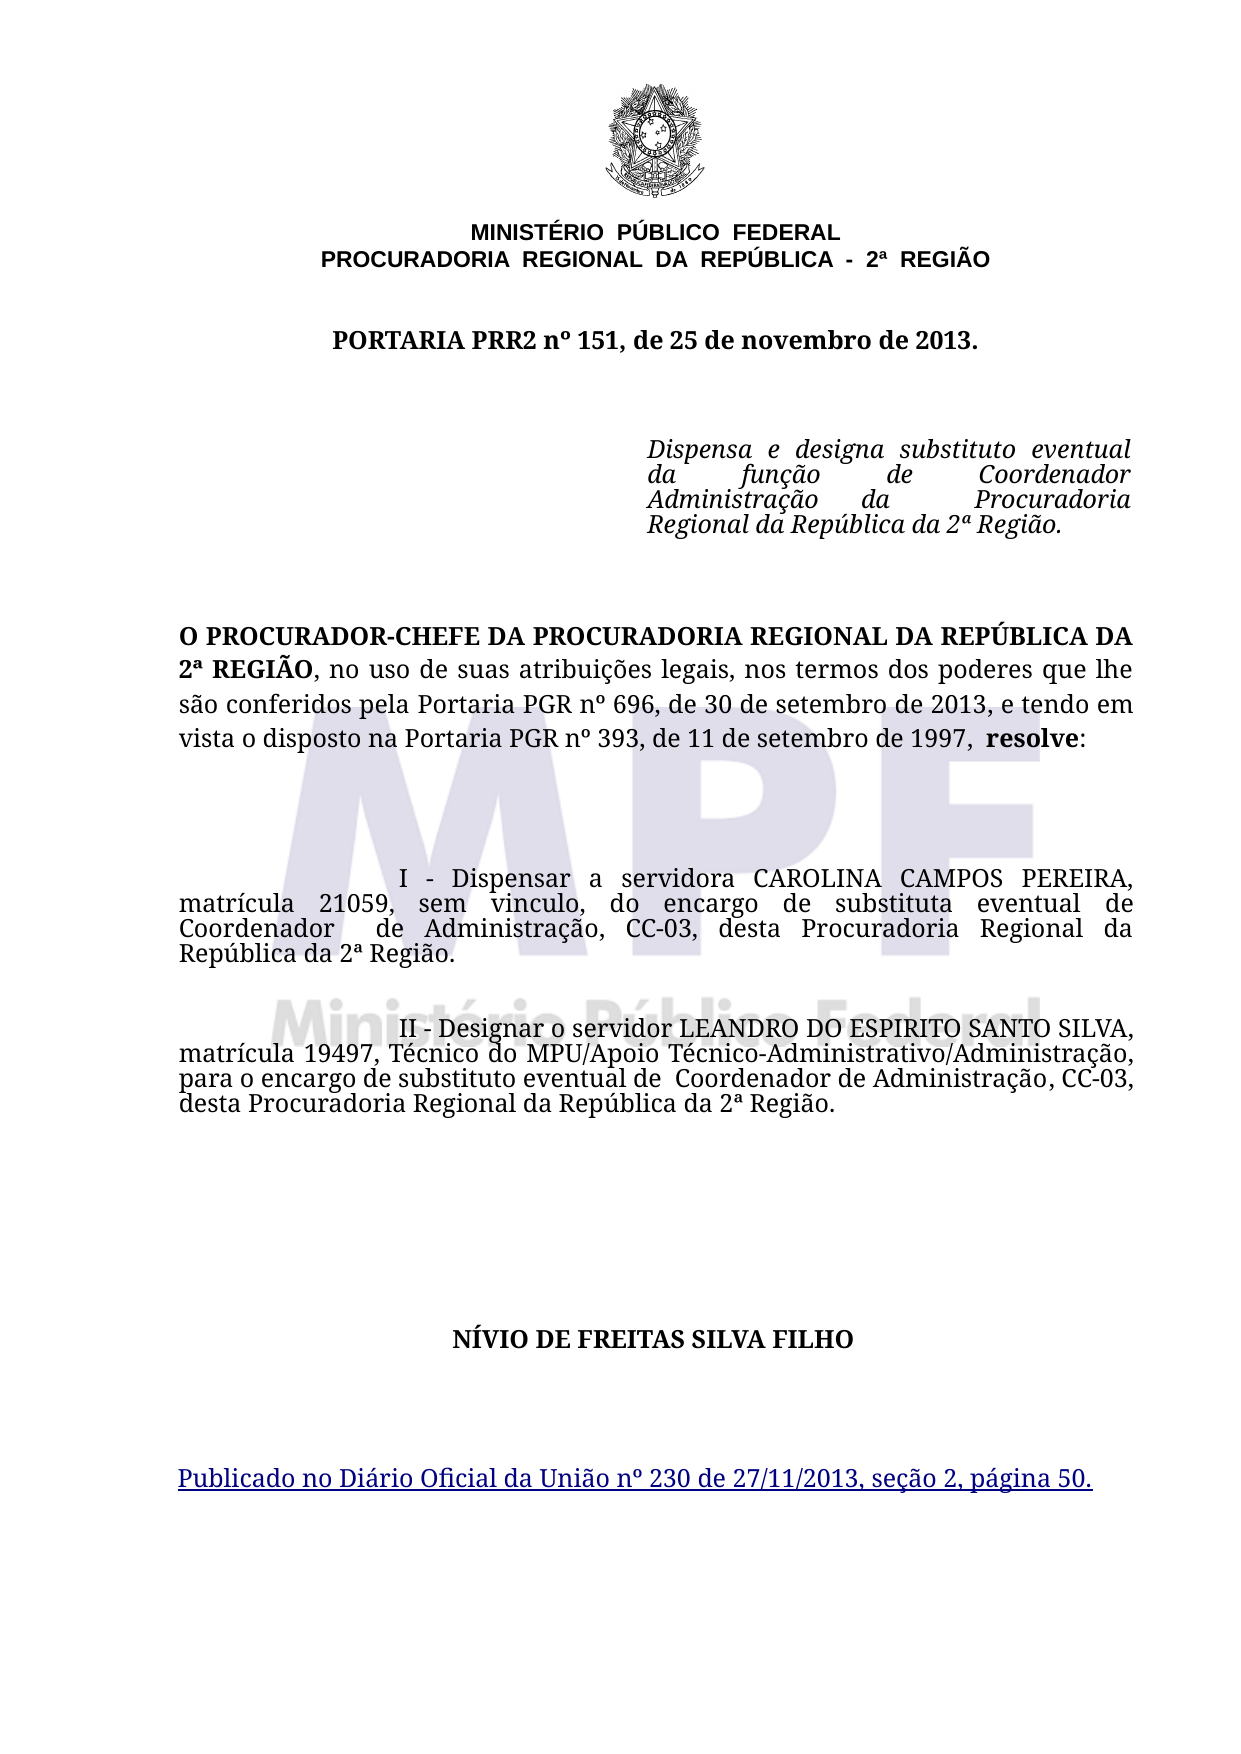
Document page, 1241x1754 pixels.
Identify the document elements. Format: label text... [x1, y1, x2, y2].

text O PROCURADOR-CHEFE DA PROCURADORIA REGIONAL DA REPÚBLICA DA 2ª REGIÃO, no uso de suas atribuições legais, nos termos dos poderes que lhe são conferidos pela Portaria PGR nº 696, de 30 de setembro de 2013, e tendo em vista o disposto na Portaria PGR nº 393, de 11 de setembro de 1997, resolve: [178, 618, 1134, 754]
text NÍVIO DE FREITAS SILVA FILHO [176, 1321, 1131, 1356]
text I - Dispensar a servidora CAROLINA CAMPOS PEREIRA, matrícula 21059, sem vinculo, do encargo de substituta eventual de Coordenador de Administração, CC-03, desta Procuradoria Regional da República da 2ª Região. [178, 868, 1134, 968]
text PORTARIA PRR2 nº 151, de 25 de novembro de 2013. [177, 329, 1134, 354]
picture [271, 968, 1040, 1018]
text Publicado no Diário Oficial da União nº 230 de 27/11/2013, seção 2, página 50. [177, 1460, 1131, 1494]
picture [271, 754, 1040, 868]
text Dispensa e designa substituto eventual da função de Coordenador Administração da Procuradoria Regional da República da 2ª Região. [647, 439, 1134, 539]
picture [604, 84, 707, 198]
text II - Designar o servidor LEANDRO DO ESPIRITO SANTO SILVA, matrícula 19497, Técnico do MPU/Apoio Técnico-Administrativo/Administração, para o encargo de substituto eventual de Coordenador de Administração, CC-03, desta Procuradoria Regional da República da 2ª Região. [178, 1018, 1134, 1118]
